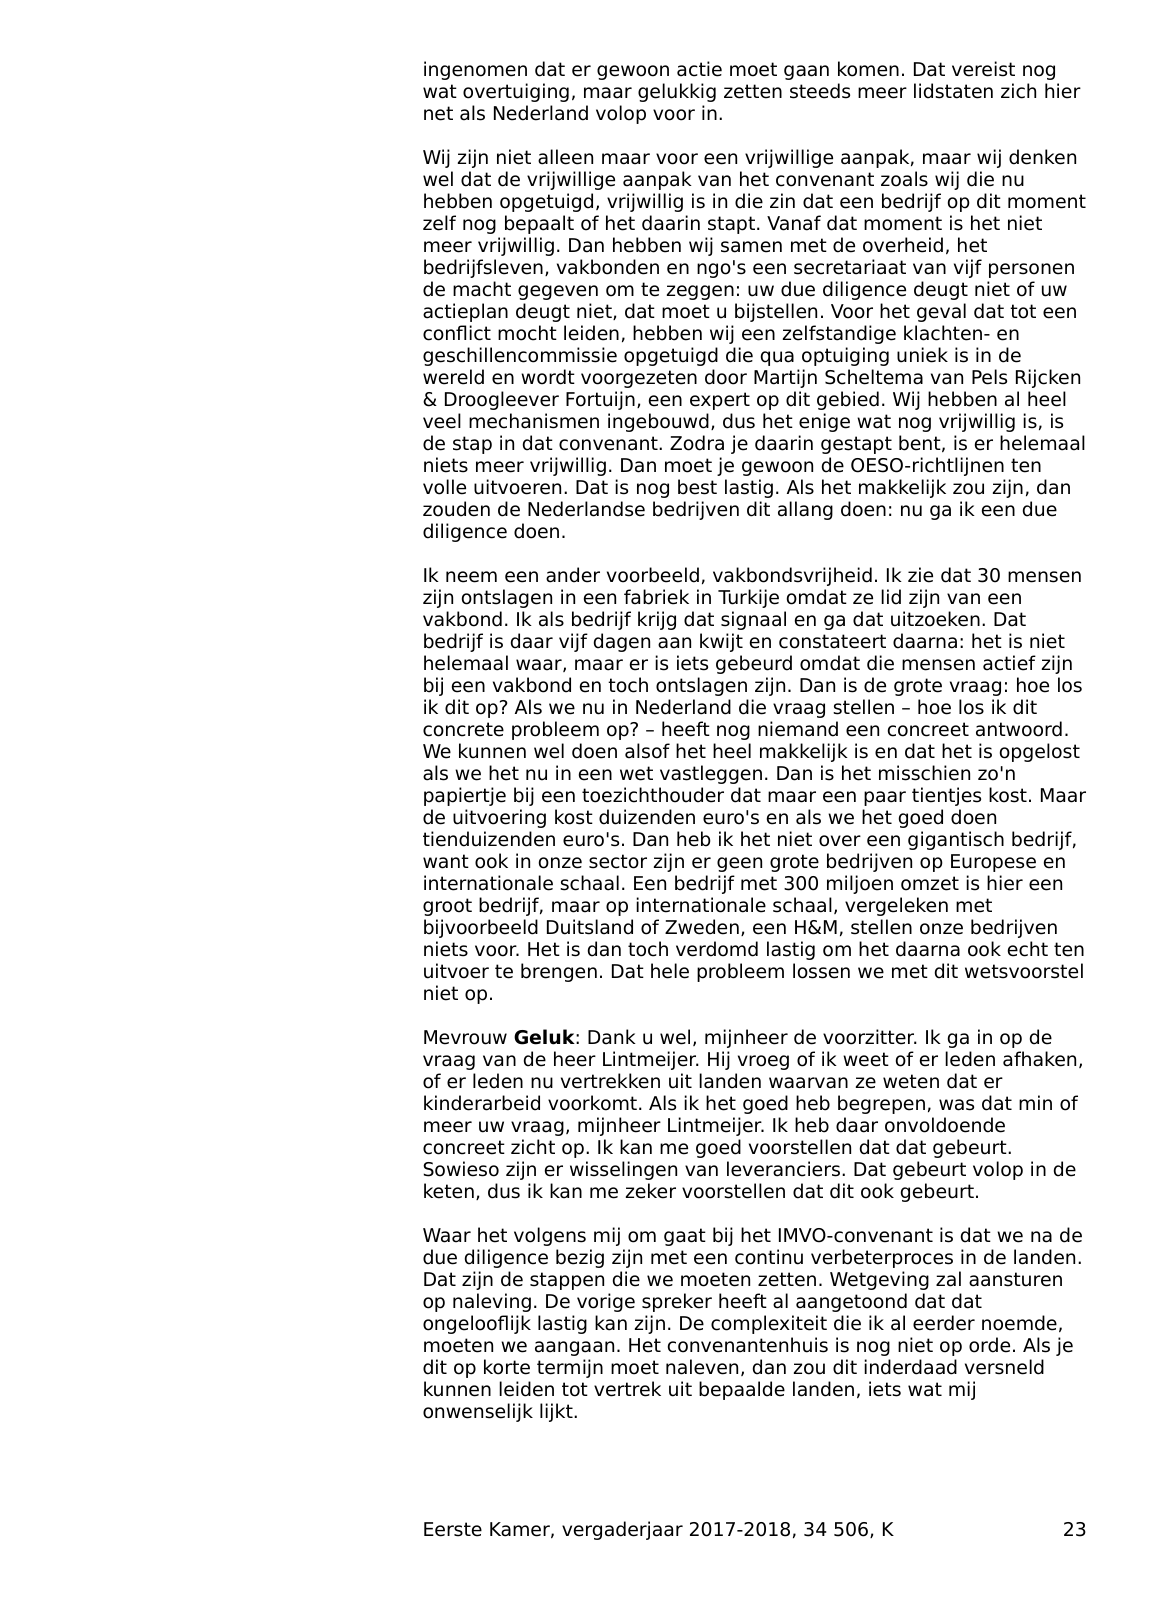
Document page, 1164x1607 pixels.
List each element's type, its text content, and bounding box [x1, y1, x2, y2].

text Waar het volgens mij om gaat bij het IMVO-convenant is dat we na de due diligence bezig zijn met een continu verbeterproces in de landen. Dat zijn de stappen die we moeten zetten. Wetgeving zal aansturen op naleving. De vorige spreker heeft al aangetoond dat dat ongelooflijk lastig kan zijn. De complexiteit die ik al eerder noemde, moeten we aangaan. Het convenantenhuis is nog niet op orde. Als je dit op korte termijn moet naleven, dan zou dit inderdaad versneld kunnen leiden tot vertrek uit bepaalde landen, iets wat mij onwenselijk lijkt. [422, 1225, 1087, 1423]
text Wij zijn niet alleen maar voor een vrijwillige aanpak, maar wij denken wel dat de vrijwillige aanpak van het convenant zoals wij die nu hebben opgetuigd, vrijwillig is in die zin dat een bedrijf op dit moment zelf nog bepaalt of het daarin stapt. Vanaf dat moment is het niet meer vrijwillig. Dan hebben wij samen met de overheid, het bedrijfsleven, vakbonden en ngo's een secretariaat van vijf personen de macht gegeven om te zeggen: uw due diligence deugt niet of uw actieplan deugt niet, dat moet u bijstellen. Voor het geval dat tot een conflict mocht leiden, hebben wij een zelfstandige klachten- en geschillencommissie opgetuigd die qua optuiging uniek is in de wereld en wordt voorgezeten door Martijn Scheltema van Pels Rijcken & Droogleever Fortuijn, een expert op dit gebied. Wij hebben al heel veel mechanismen ingebouwd, dus het enige wat nog vrijwillig is, is de stap in dat convenant. Zodra je daarin gestapt bent, is er helemaal niets meer vrijwillig. Dan moet je gewoon de OESO-richtlijnen ten volle uitvoeren. Dat is nog best lastig. Als het makkelijk zou zijn, dan zouden de Nederlandse bedrijven dit allang doen: nu ga ik een due diligence doen. [422, 147, 1087, 543]
text Mevrouw Geluk: Dank u wel, mijnheer de voorzitter. Ik ga in op de vraag van de heer Lintmeijer. Hij vroeg of ik weet of er leden afhaken, of er leden nu vertrekken uit landen waarvan ze weten dat er kinderarbeid voorkomt. Als ik het goed heb begrepen, was dat min of meer uw vraag, mijnheer Lintmeijer. Ik heb daar onvoldoende concreet zicht op. Ik kan me goed voorstellen dat dat gebeurt. Sowieso zijn er wisselingen van leveranciers. Dat gebeurt volop in de keten, dus ik kan me zeker voorstellen dat dit ook gebeurt. [422, 1027, 1087, 1203]
text Ik neem een ander voorbeeld, vakbondsvrijheid. Ik zie dat 30 mensen zijn ontslagen in een fabriek in Turkije omdat ze lid zijn van een vakbond. Ik als bedrijf krijg dat signaal en ga dat uitzoeken. Dat bedrijf is daar vijf dagen aan kwijt en constateert daarna: het is niet helemaal waar, maar er is iets gebeurd omdat die mensen actief zijn bij een vakbond en toch ontslagen zijn. Dan is de grote vraag: hoe los ik dit op? Als we nu in Nederland die vraag stellen – hoe los ik dit concrete probleem op? – heeft nog niemand een concreet antwoord. We kunnen wel doen alsof het heel makkelijk is en dat het is opgelost als we het nu in een wet vastleggen. Dan is het misschien zo'n papiertje bij een toezichthouder dat maar een paar tientjes kost. Maar de uitvoering kost duizenden euro's en als we het goed doen tienduizenden euro's. Dan heb ik het niet over een gigantisch bedrijf, want ook in onze sector zijn er geen grote bedrijven op Europese en internationale schaal. Een bedrijf met 300 miljoen omzet is hier een groot bedrijf, maar op internationale schaal, vergeleken met bijvoorbeeld Duitsland of Zweden, een H&M, stellen onze bedrijven niets voor. Het is dan toch verdomd lastig om het daarna ook echt ten uitvoer te brengen. Dat hele probleem lossen we met dit wetsvoorstel niet op. [422, 565, 1087, 1004]
text ingenomen dat er gewoon actie moet gaan komen. Dat vereist nog wat overtuiging, maar gelukkig zetten steeds meer lidstaten zich hier net als Nederland volop voor in. [422, 59, 1087, 125]
